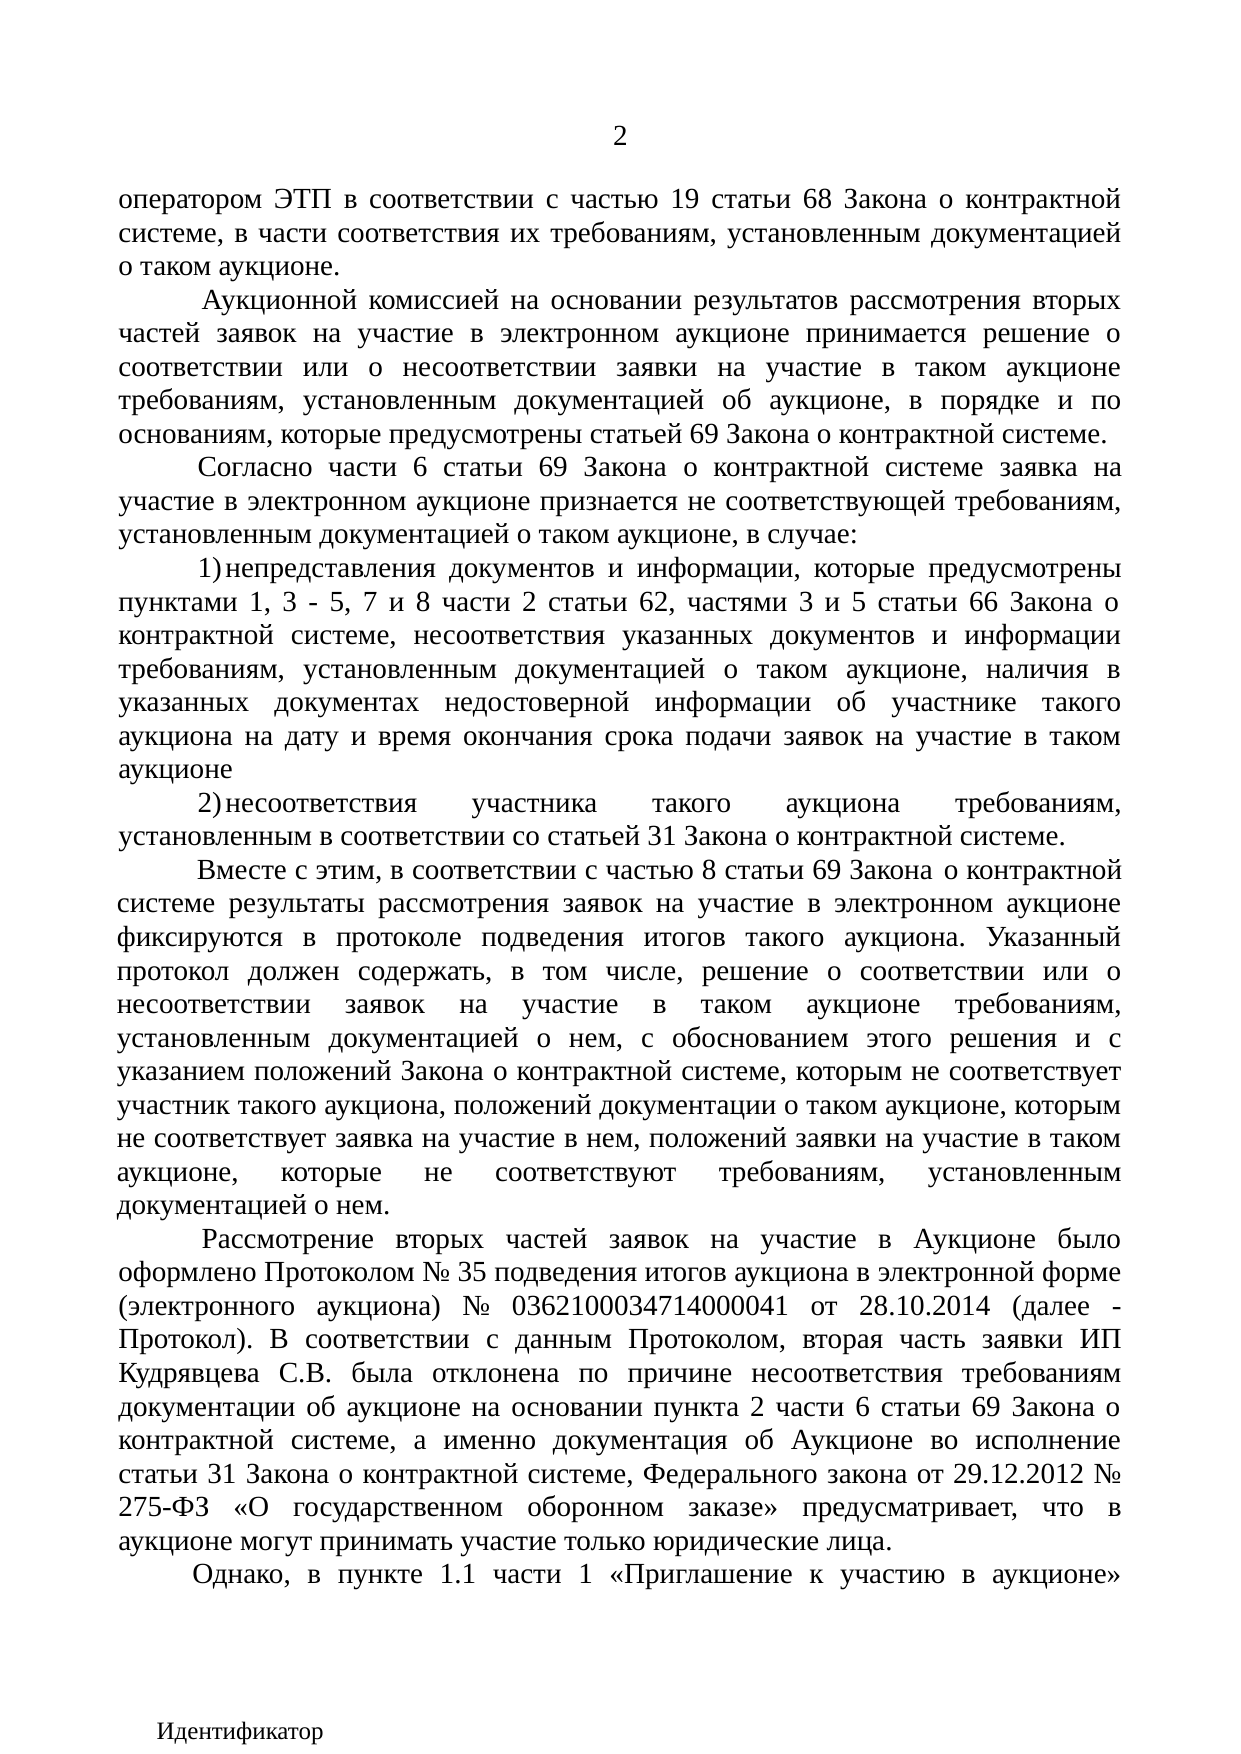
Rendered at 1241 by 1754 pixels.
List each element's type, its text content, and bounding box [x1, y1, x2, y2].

list Вместе с этим, в соответствии с частью 8 статьи 69 Закона о контрактной системе результаты рассмотрения заявок на участие в электронном аукционе фиксируются в протоколе подведения итогов такого аукциона. Указанный протокол должен содержать, в том числе, решение о соответствии или о несоответствии заявок на участие в таком аукционе требованиям, установленным документацией о нем, с обоснованием этого решения и с указанием положений Закона о контрактной системе, которым не соответствует участник такого аукциона, положений документации о таком аукционе, которым не соответствует заявка на участие в нем, положений заявки на участие в таком аукционе, которые не соответствуют требованиям, установленным документацией о нем. [117, 852, 1122, 1221]
text оператором ЭТП в соответствии с частью 19 статьи 68 Закона о контрактной системе, в части соответствия их требованиям, установленным документацией о таком аукционе. [118, 181, 1122, 282]
list несоответствия участника такого аукциона требованиям, установленным в соответствии со статьей 31 Закона о контрактной системе. [118, 785, 1122, 852]
text Согласно части 6 статьи 69 Закона о контрактной системе заявка на участие в электронном аукционе признается не соответствующей требованиям, установленным документацией о таком аукционе, в случае: [118, 449, 1122, 550]
list непредставления документов и информации, которые предусмотрены пунктами 1, 3 - 5, 7 и 8 части 2 статьи 62, частями 3 и 5 статьи 66 Закона о контрактной системе, несоответствия указанных документов и информации требованиям, установленным документацией о таком аукционе, наличия в указанных документах недостоверной информации об участнике такого аукциона на дату и время окончания срока подачи заявок на участие в таком аукционе [118, 550, 1122, 785]
text Аукционной комиссией на основании результатов рассмотрения вторых частей заявок на участие в электронном аукционе принимается решение о соответствии или о несоответствии заявки на участие в таком аукционе требованиям, установленным документацией об аукционе, в порядке и по основаниям, которые предусмотрены статьей 69 Закона о контрактной системе. [118, 282, 1122, 449]
text Рассмотрение вторых частей заявок на участие в Аукционе было оформлено Протоколом № 35 подведения итогов аукциона в электронной форме (электронного аукциона) № 0362100034714000041 от 28.10.2014 (далее - Протокол). В соответствии с данным Протоколом, вторая часть заявки ИП Кудрявцева С.В. была отклонена по причине несоответствия требованиям документации об аукционе на основании пункта 2 части 6 статьи 69 Закона о контрактной системе, а именно документация об Аукционе во исполнение статьи 31 Закона о контрактной системе, Федерального закона от 29.12.2012 № 275-ФЗ «О государственном оборонном заказе» предусматривает, что в аукционе могут принимать участие только юридические лица. [118, 1221, 1122, 1556]
text Однако, в пункте 1.1 части 1 «Приглашение к участию в аукционе» [118, 1556, 1122, 1590]
